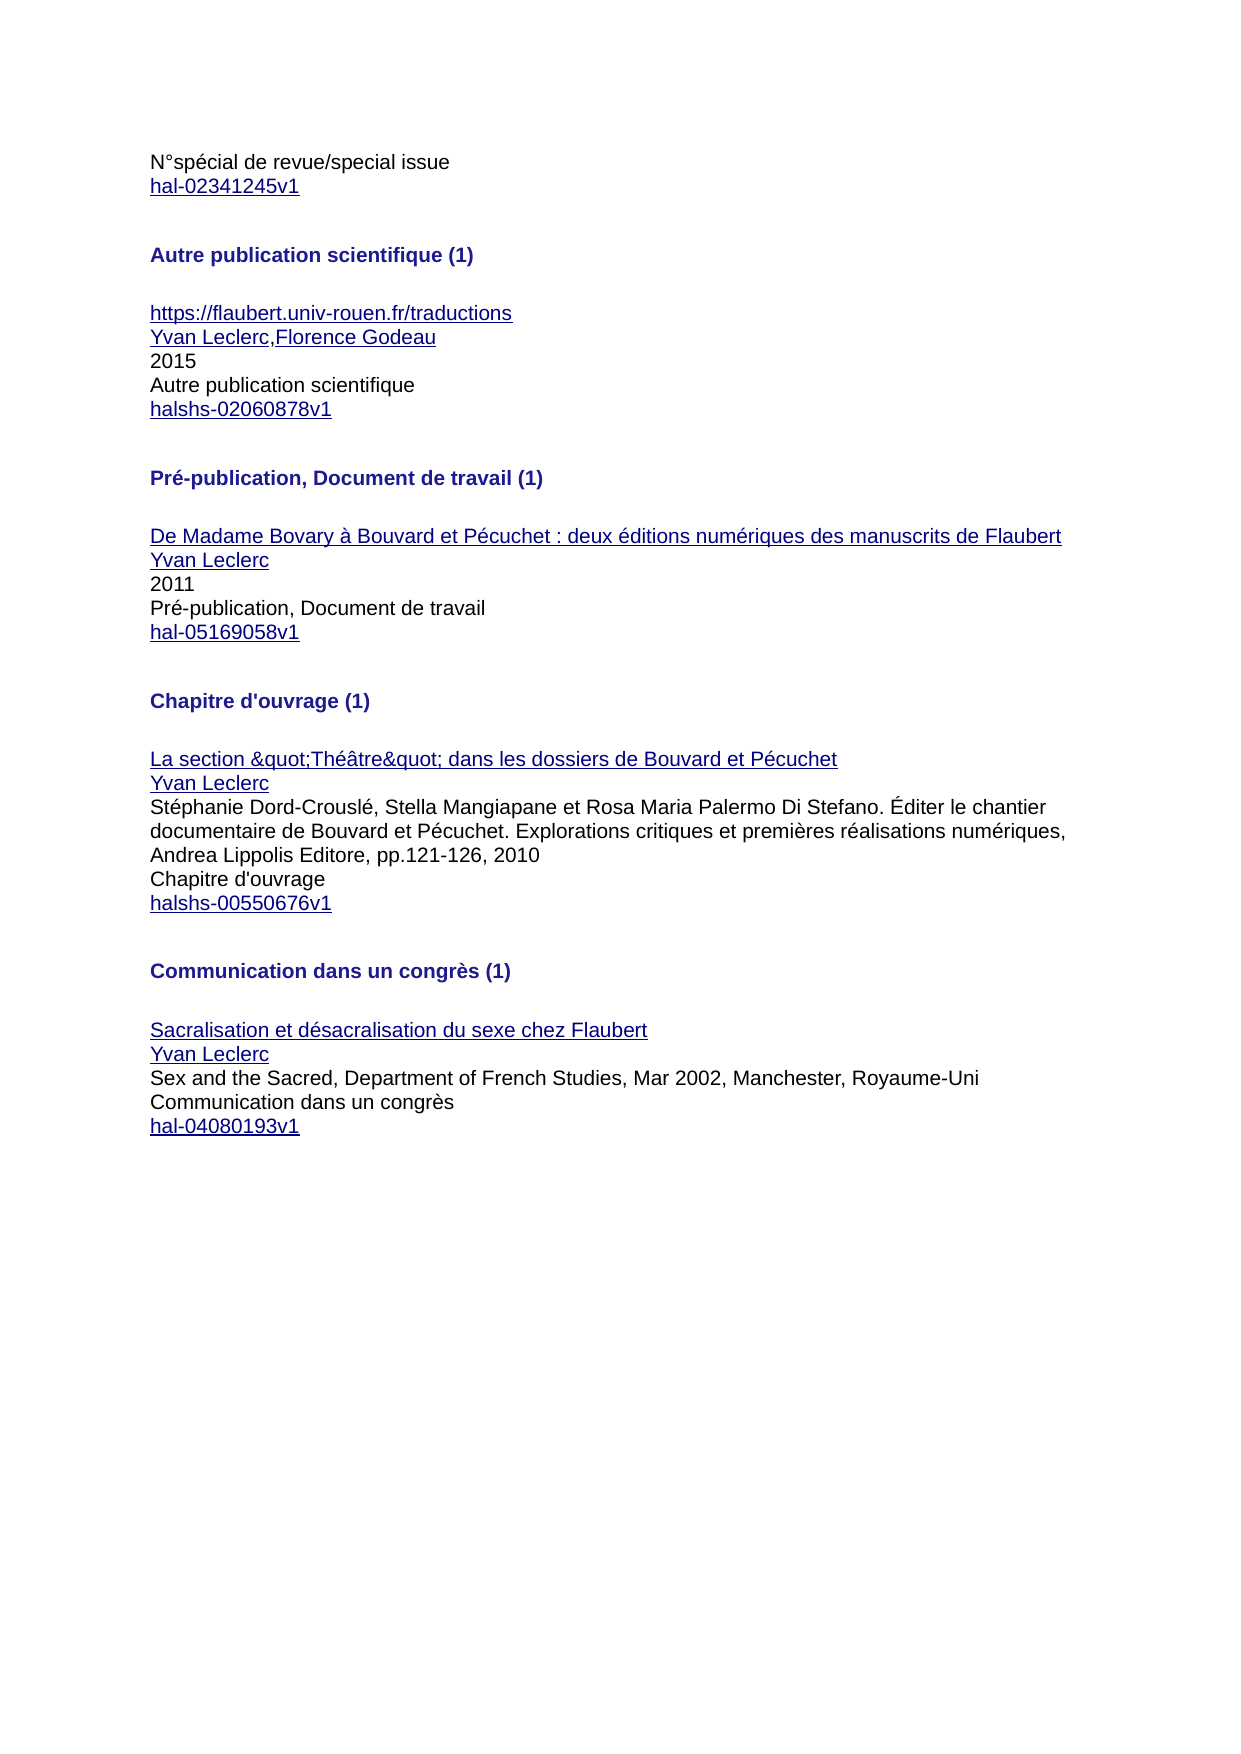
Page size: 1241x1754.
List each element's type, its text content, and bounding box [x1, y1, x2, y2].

table_header N°spécial de revue/special issue hal-02341245v1 [150, 150, 1090, 198]
table_header La section &quot;Théâtre&quot; dans les dossiers de Bouvard et Pécuchet Yvan Leclerc Stéphanie Dord-Crouslé, Stella Mangiapane et Rosa Maria Palermo Di Stefano. Éditer le chantier documentaire de Bouvard et Pécuchet. Explorations critiques et premières réalisations numériques, Andrea Lippolis Editore, pp.121-126, 2010 Chapitre d'ouvrage halshs-00550676v1 [150, 747, 1090, 914]
subtitle Autre publication scientifique (1) [150, 243, 1090, 267]
table_header https://flaubert.univ-rouen.fr/traductions Yvan Leclerc,Florence Godeau 2015 Autre publication scientifique halshs-02060878v1 [150, 301, 1090, 421]
subtitle Communication dans un congrès (1) [150, 959, 1090, 983]
subtitle Chapitre d'ouvrage (1) [150, 688, 1090, 712]
subtitle Pré-publication, Document de travail (1) [150, 466, 1090, 489]
table_header Sacralisation et désacralisation du sexe chez Flaubert Yvan Leclerc Sex and the Sacred, Department of French Studies, Mar 2002, Manchester, Royaume-Uni Communication dans un congrès hal-04080193v1 [150, 1018, 1090, 1137]
table_header De Madame Bovary à Bouvard et Pécuchet : deux éditions numériques des manuscrits de Flaubert Yvan Leclerc 2011 Pré-publication, Document de travail hal-05169058v1 [150, 524, 1090, 644]
